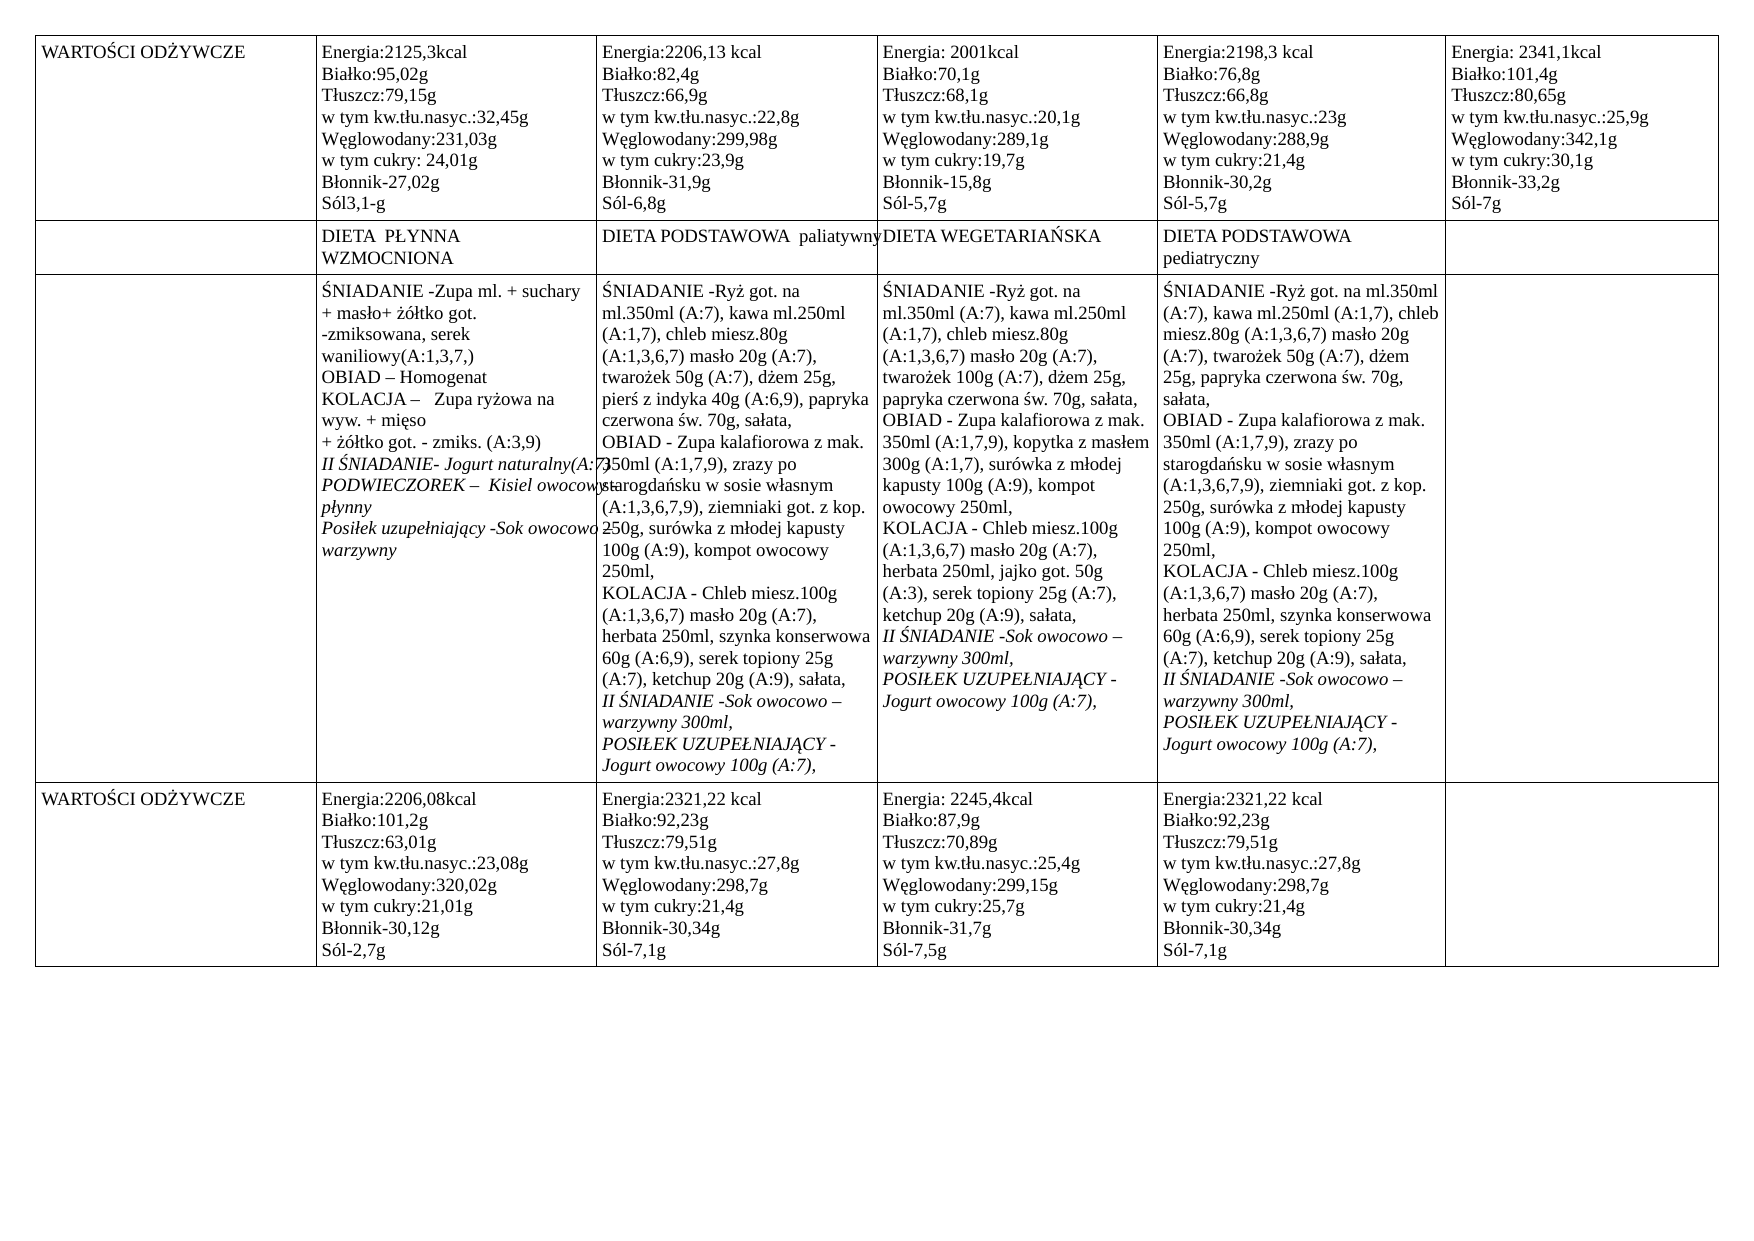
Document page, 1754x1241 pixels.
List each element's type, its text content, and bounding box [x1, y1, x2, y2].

table_cell ŚNIADANIE -Ryż got. na ml.350ml (A:7), kawa ml.250ml (A:1,7), chleb miesz.80g (A:1,3,6,7) masło 20g (A:7), twarożek 50g (A:7), dżem 25g, pierś z indyka 40g (A:6,9), papryka czerwona św. 70g, sałata, OBIAD - Zupa kalafiorowa z mak. 350ml (A:1,7,9), zrazy po starogdańsku w sosie własnym (A:1,3,6,7,9), ziemniaki got. z kop. 250g, surówka z młodej kapusty 100g (A:9), kompot owocowy 250ml, KOLACJA - Chleb miesz.100g (A:1,3,6,7) masło 20g (A:7), herbata 250ml, szynka konserwowa 60g (A:6,9), serek topiony 25g (A:7), ketchup 20g (A:9), sałata, II ŚNIADANIE -Sok owocowo – warzywny 300ml, POSIŁEK UZUPEŁNIAJĄCY - Jogurt owocowy 100g (A:7), [597, 275, 877, 782]
table_cell [1446, 783, 1718, 966]
table_cell DIETA PODSTAWOWA pediatryczny [1158, 221, 1445, 274]
table_cell Energia: 2245,4kcal Białko:87,9g Tłuszcz:70,89g w tym kw.tłu.nasyc.:25,4g Węglowodany:299,15g w tym cukry:25,7g Błonnik-31,7g Sól-7,5g [878, 783, 1157, 966]
table_cell [36, 275, 316, 782]
table_cell WARTOŚCI ODŻYWCZE [36, 36, 316, 219]
table_cell DIETA WEGETARIAŃSKA [878, 221, 1157, 274]
table_cell [36, 221, 316, 274]
table_cell DIETA PŁYNNA WZMOCNIONA [317, 221, 596, 274]
table_cell Energia:2198,3 kcal Białko:76,8g Tłuszcz:66,8g w tym kw.tłu.nasyc.:23g Węglowodany:288,9g w tym cukry:21,4g Błonnik-30,2g Sól-5,7g [1158, 36, 1445, 219]
table_cell [1446, 275, 1718, 782]
table_cell ŚNIADANIE -Ryż got. na ml.350ml (A:7), kawa ml.250ml (A:1,7), chleb miesz.80g (A:1,3,6,7) masło 20g (A:7), twarożek 100g (A:7), dżem 25g, papryka czerwona św. 70g, sałata, OBIAD - Zupa kalafiorowa z mak. 350ml (A:1,7,9), kopytka z masłem 300g (A:1,7), surówka z młodej kapusty 100g (A:9), kompot owocowy 250ml, KOLACJA - Chleb miesz.100g (A:1,3,6,7) masło 20g (A:7), herbata 250ml, jajko got. 50g (A:3), serek topiony 25g (A:7), ketchup 20g (A:9), sałata, II ŚNIADANIE -Sok owocowo – warzywny 300ml, POSIŁEK UZUPEŁNIAJĄCY - Jogurt owocowy 100g (A:7), [878, 275, 1157, 782]
table_cell Energia:2206,08kcal Białko:101,2g Tłuszcz:63,01g w tym kw.tłu.nasyc.:23,08g Węglowodany:320,02g w tym cukry:21,01g Błonnik-30,12g Sól-2,7g [317, 783, 596, 966]
table_cell Energia:2321,22 kcal Białko:92,23g Tłuszcz:79,51g w tym kw.tłu.nasyc.:27,8g Węglowodany:298,7g w tym cukry:21,4g Błonnik-30,34g Sól-7,1g [597, 783, 877, 966]
table_cell Energia: 2001kcal Białko:70,1g Tłuszcz:68,1g w tym kw.tłu.nasyc.:20,1g Węglowodany:289,1g w tym cukry:19,7g Błonnik-15,8g Sól-5,7g [878, 36, 1157, 219]
table_cell Energia:2321,22 kcal Białko:92,23g Tłuszcz:79,51g w tym kw.tłu.nasyc.:27,8g Węglowodany:298,7g w tym cukry:21,4g Błonnik-30,34g Sól-7,1g [1158, 783, 1445, 966]
table_cell ŚNIADANIE -Zupa ml. + suchary + masło+ żółtko got. -zmiksowana, serek waniliowy(A:1,3,7,) OBIAD – Homogenat KOLACJA – Zupa ryżowa na wyw. + mięso + żółtko got. - zmiks. (A:3,9) II ŚNIADANIE- Jogurt naturalny(A:7) PODWIECZOREK – Kisiel owocowy - płynny Posiłek uzupełniający -Sok owocowo – warzywny [317, 275, 596, 782]
table_cell Energia:2206,13 kcal Białko:82,4g Tłuszcz:66,9g w tym kw.tłu.nasyc.:22,8g Węglowodany:299,98g w tym cukry:23,9g Błonnik-31,9g Sól-6,8g [597, 36, 877, 219]
table_cell DIETA PODSTAWOWA paliatywny [597, 221, 877, 274]
table_cell [1446, 221, 1718, 274]
table_cell Energia: 2341,1kcal Białko:101,4g Tłuszcz:80,65g w tym kw.tłu.nasyc.:25,9g Węglowodany:342,1g w tym cukry:30,1g Błonnik-33,2g Sól-7g [1446, 36, 1718, 219]
table_cell WARTOŚCI ODŻYWCZE [36, 783, 316, 966]
table_cell ŚNIADANIE -Ryż got. na ml.350ml (A:7), kawa ml.250ml (A:1,7), chleb miesz.80g (A:1,3,6,7) masło 20g (A:7), twarożek 50g (A:7), dżem 25g, papryka czerwona św. 70g, sałata, OBIAD - Zupa kalafiorowa z mak. 350ml (A:1,7,9), zrazy po starogdańsku w sosie własnym (A:1,3,6,7,9), ziemniaki got. z kop. 250g, surówka z młodej kapusty 100g (A:9), kompot owocowy 250ml, KOLACJA - Chleb miesz.100g (A:1,3,6,7) masło 20g (A:7), herbata 250ml, szynka konserwowa 60g (A:6,9), serek topiony 25g (A:7), ketchup 20g (A:9), sałata, II ŚNIADANIE -Sok owocowo – warzywny 300ml, POSIŁEK UZUPEŁNIAJĄCY - Jogurt owocowy 100g (A:7), [1158, 275, 1445, 782]
table_cell Energia:2125,3kcal Białko:95,02g Tłuszcz:79,15g w tym kw.tłu.nasyc.:32,45g Węglowodany:231,03g w tym cukry: 24,01g Błonnik-27,02g Sól3,1-g [317, 36, 596, 219]
